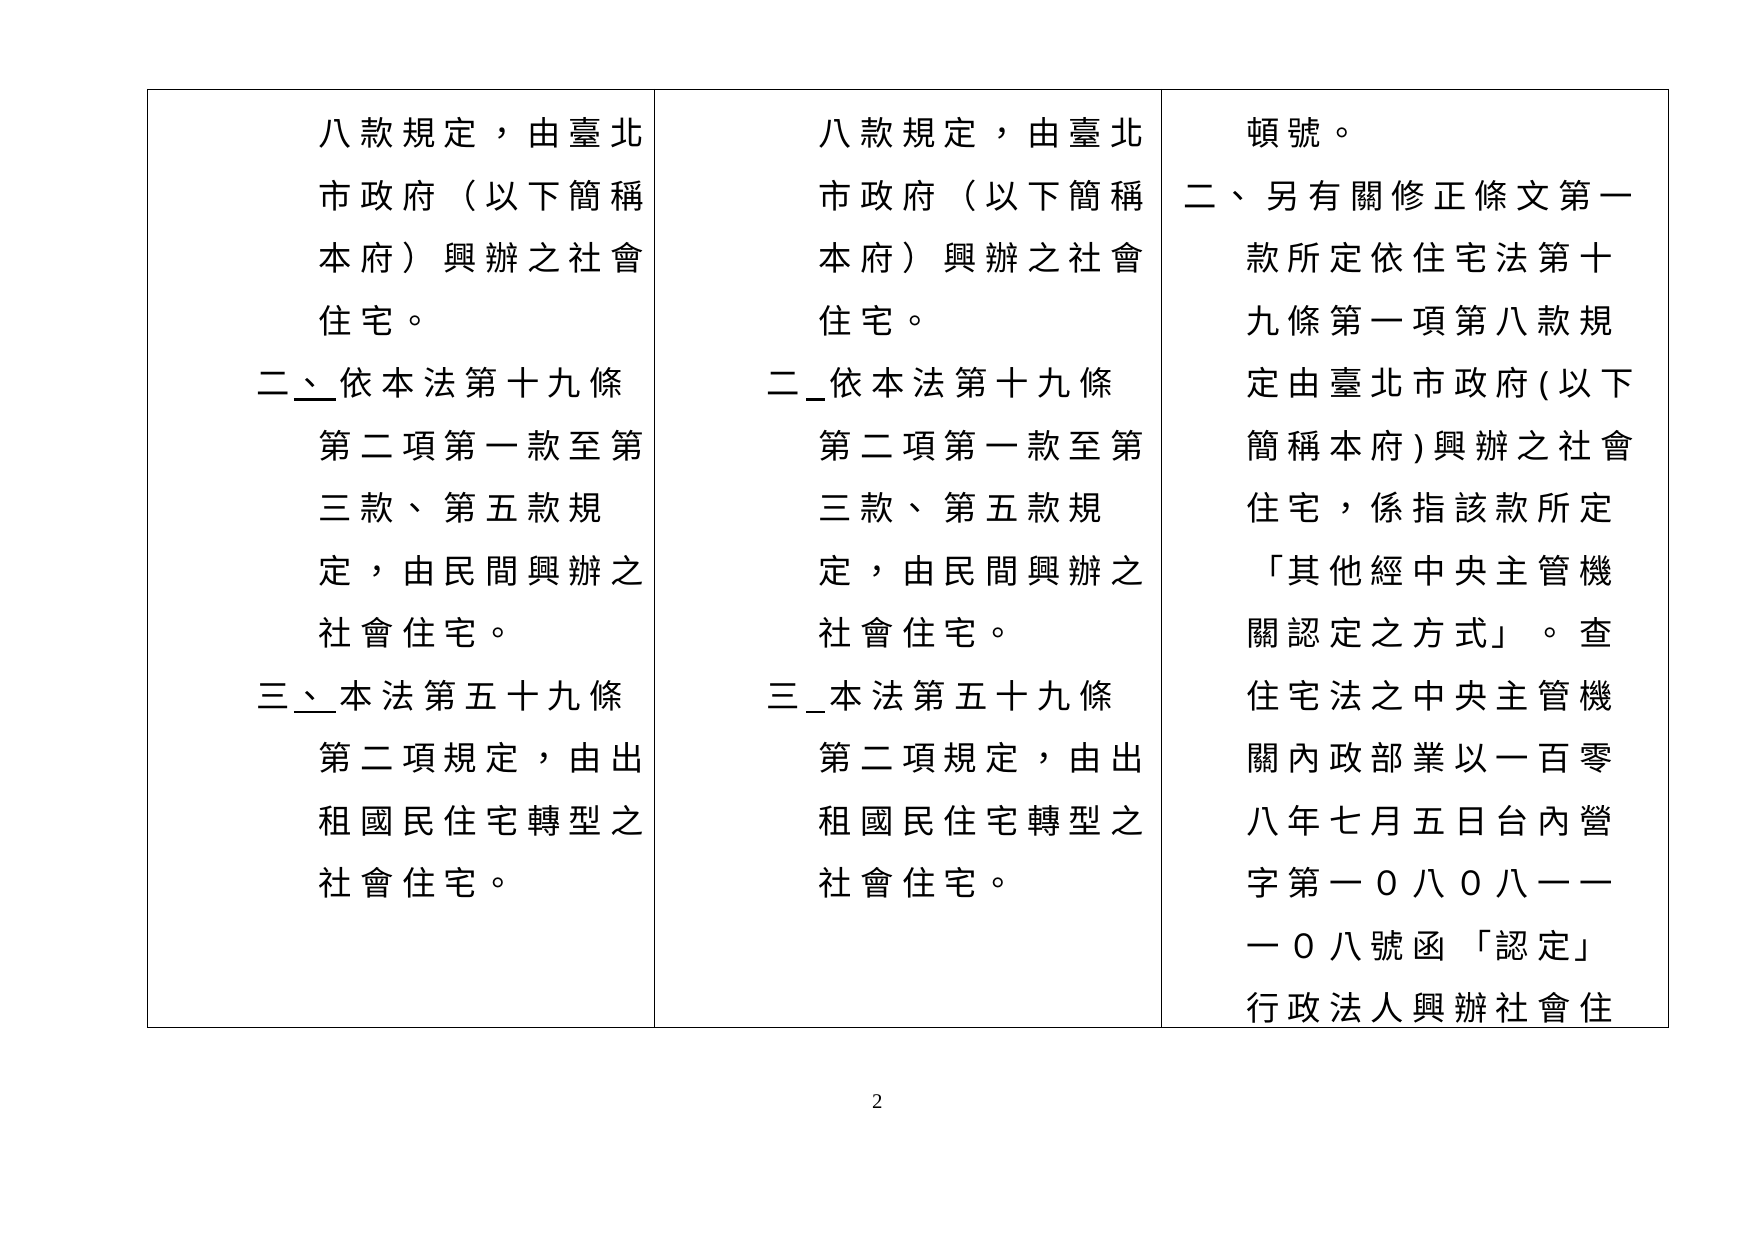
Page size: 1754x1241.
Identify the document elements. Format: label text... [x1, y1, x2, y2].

table_cell 八款規定，由臺北市政府（以下簡稱本府）興辦之社會住宅。 二、依本法第十九條第二項第一款至第三款、第五款規定，由民間興辦之社會住宅。 三、本法第五十九條第二項規定，由出租國民住宅轉型之社會住宅。 [148, 90, 654, 1027]
table_cell 八款規定，由臺北市政府（以下簡稱本府）興辦之社會住宅。 二 依本法第十九條第二項第一款至第三款、第五款規定，由民間興辦之社會住宅。 三 本法第五十九條第二項規定，由出租國民住宅轉型之社會住宅。 [655, 90, 1161, 1027]
table_cell 頓號。 二、另有關修正條文第一款所定依住宅法第十九條第一項第八款規定由臺北市政府(以下簡稱本府)興辦之社會住宅，係指該款所定「其他經中央主管機關認定之方式」。查住宅法之中央主管機關內政部業以一百零八年七月五日台內營字第一０八０八一一一０八號函「認定」行政法人興辦社會住 [1162, 90, 1668, 1027]
